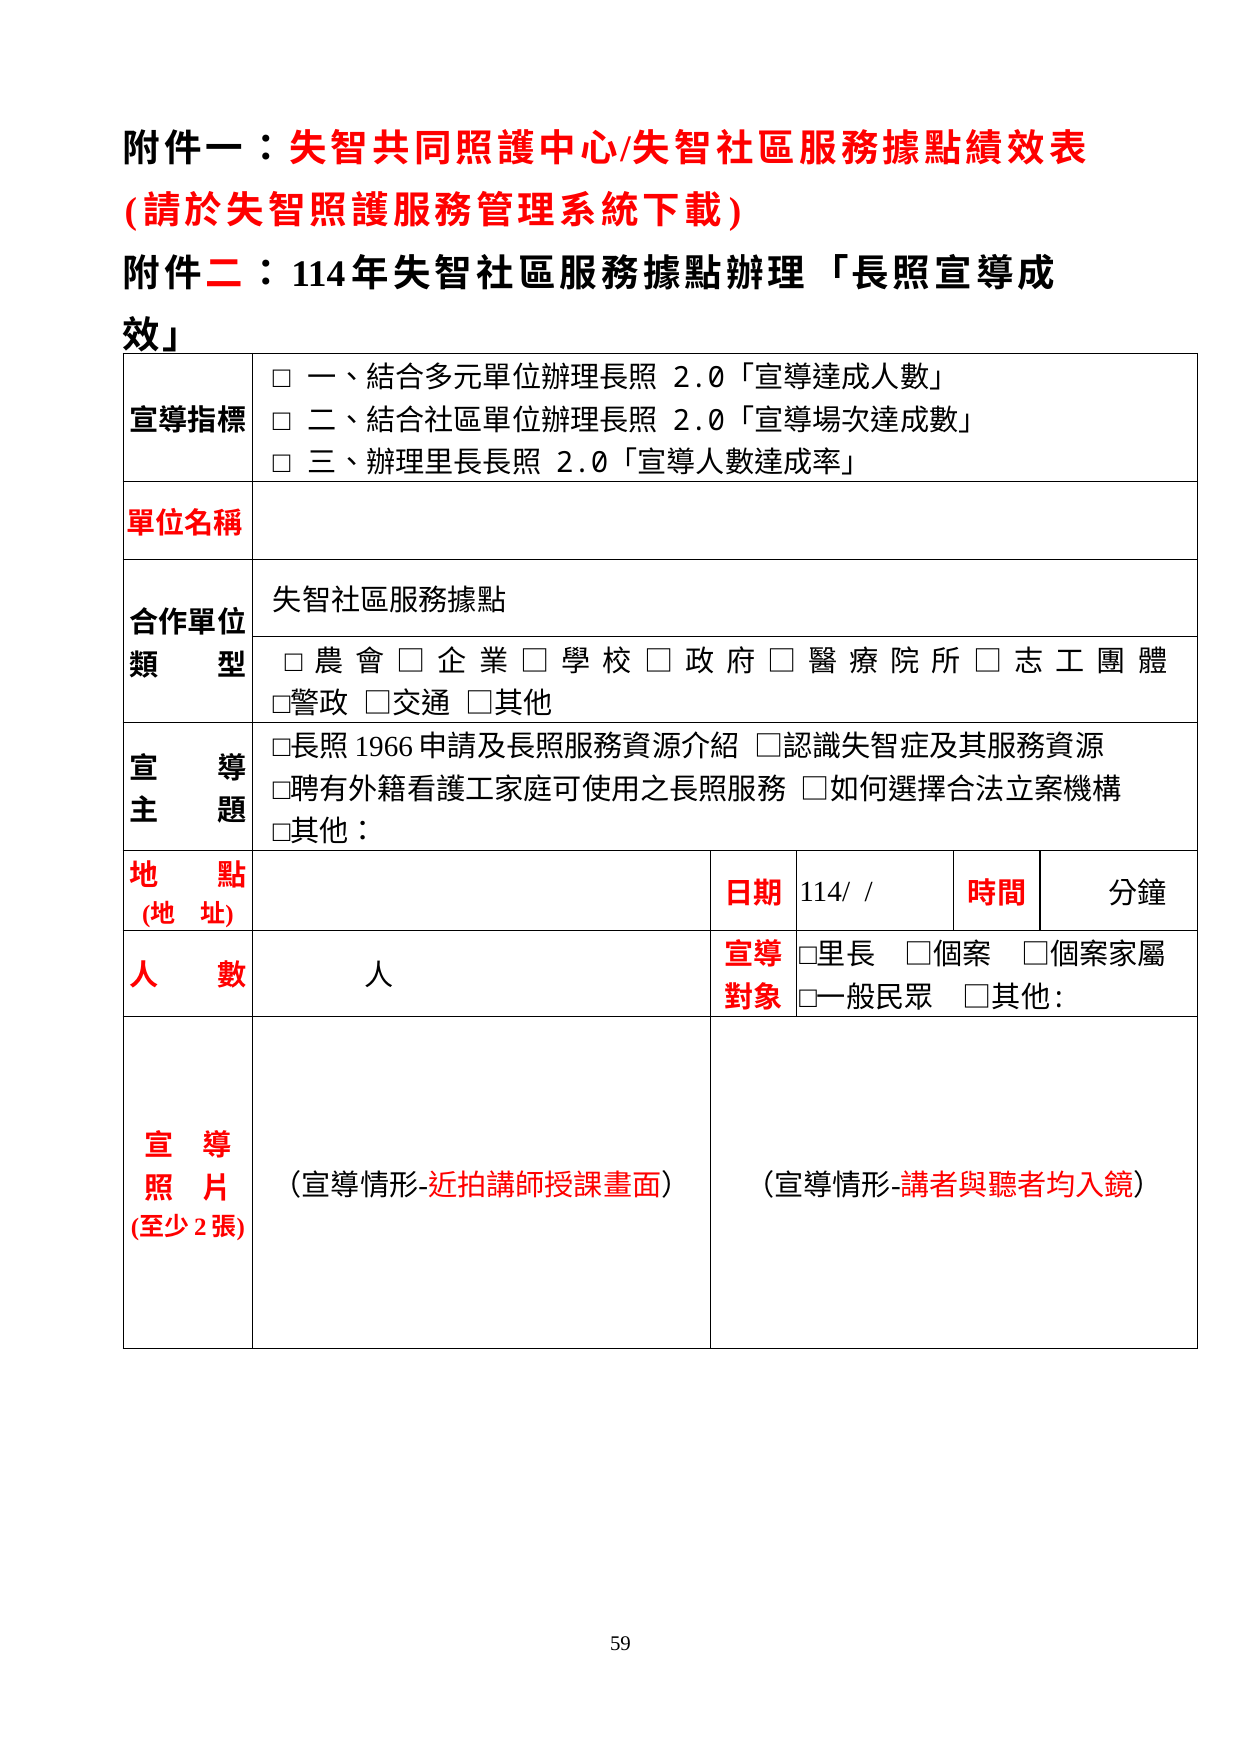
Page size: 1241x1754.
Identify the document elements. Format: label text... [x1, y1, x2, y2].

table_cell 失智社區服務據點 [253, 560, 1197, 636]
table_cell （宣導情形-講者與聽者均入鏡） [711, 1017, 1197, 1348]
table_cell （宣導情形-近拍講師授課畫面） [253, 1017, 710, 1348]
table_cell [253, 482, 1197, 559]
table_cell 114/ / [797, 851, 953, 930]
table_cell 地 點 (地 址) [124, 851, 252, 930]
table_cell 時間 [954, 851, 1039, 930]
table_cell 分鐘 [1041, 851, 1197, 930]
table_cell 日期 [711, 851, 796, 930]
table_cell 宣 導 照 片 (至少2張) [124, 1017, 252, 1348]
table_cell [253, 851, 710, 930]
table_cell □里長 □個案 □個案家屬 □一般民眾 □其他: [797, 931, 1197, 1016]
table_header 宣導指標 [124, 354, 252, 481]
table_cell 宣 導 主 題 [124, 723, 252, 850]
table_cell □長照1966申請及長照服務資源介紹 □認識失智症及其服務資源 □聘有外籍看護工家庭可使用之長照服務 □如何選擇合法立案機構 □其他： [253, 723, 1197, 850]
table_header □ 一、結合多元單位辦理長照 2.0「宣導達成人數」 □ 二、結合社區單位辦理長照 2.0「宣導場次達成數」 □ 三、辦理里長長照 2.0「宣導人數達成率」 [253, 354, 1197, 481]
table_cell □農會□企業□學校□政府□醫療院所□志工團體 □警政 □交通 □其他 [253, 637, 1197, 722]
table_cell 人 [253, 931, 710, 1016]
table_cell 單位名稱 [124, 482, 252, 559]
text 附件一：失智共同照護中心/失智社區服務據點績效表(請於失智照護服務管理系統下載) [120, 103, 1120, 228]
table_cell 人 數 [124, 931, 252, 1016]
table_cell 合作單位類 型 [124, 560, 252, 722]
text 附件二：114年失智社區服務據點辦理「長照宣導成效」 [120, 228, 1120, 353]
table_cell 宣導 對象 [711, 931, 796, 1016]
